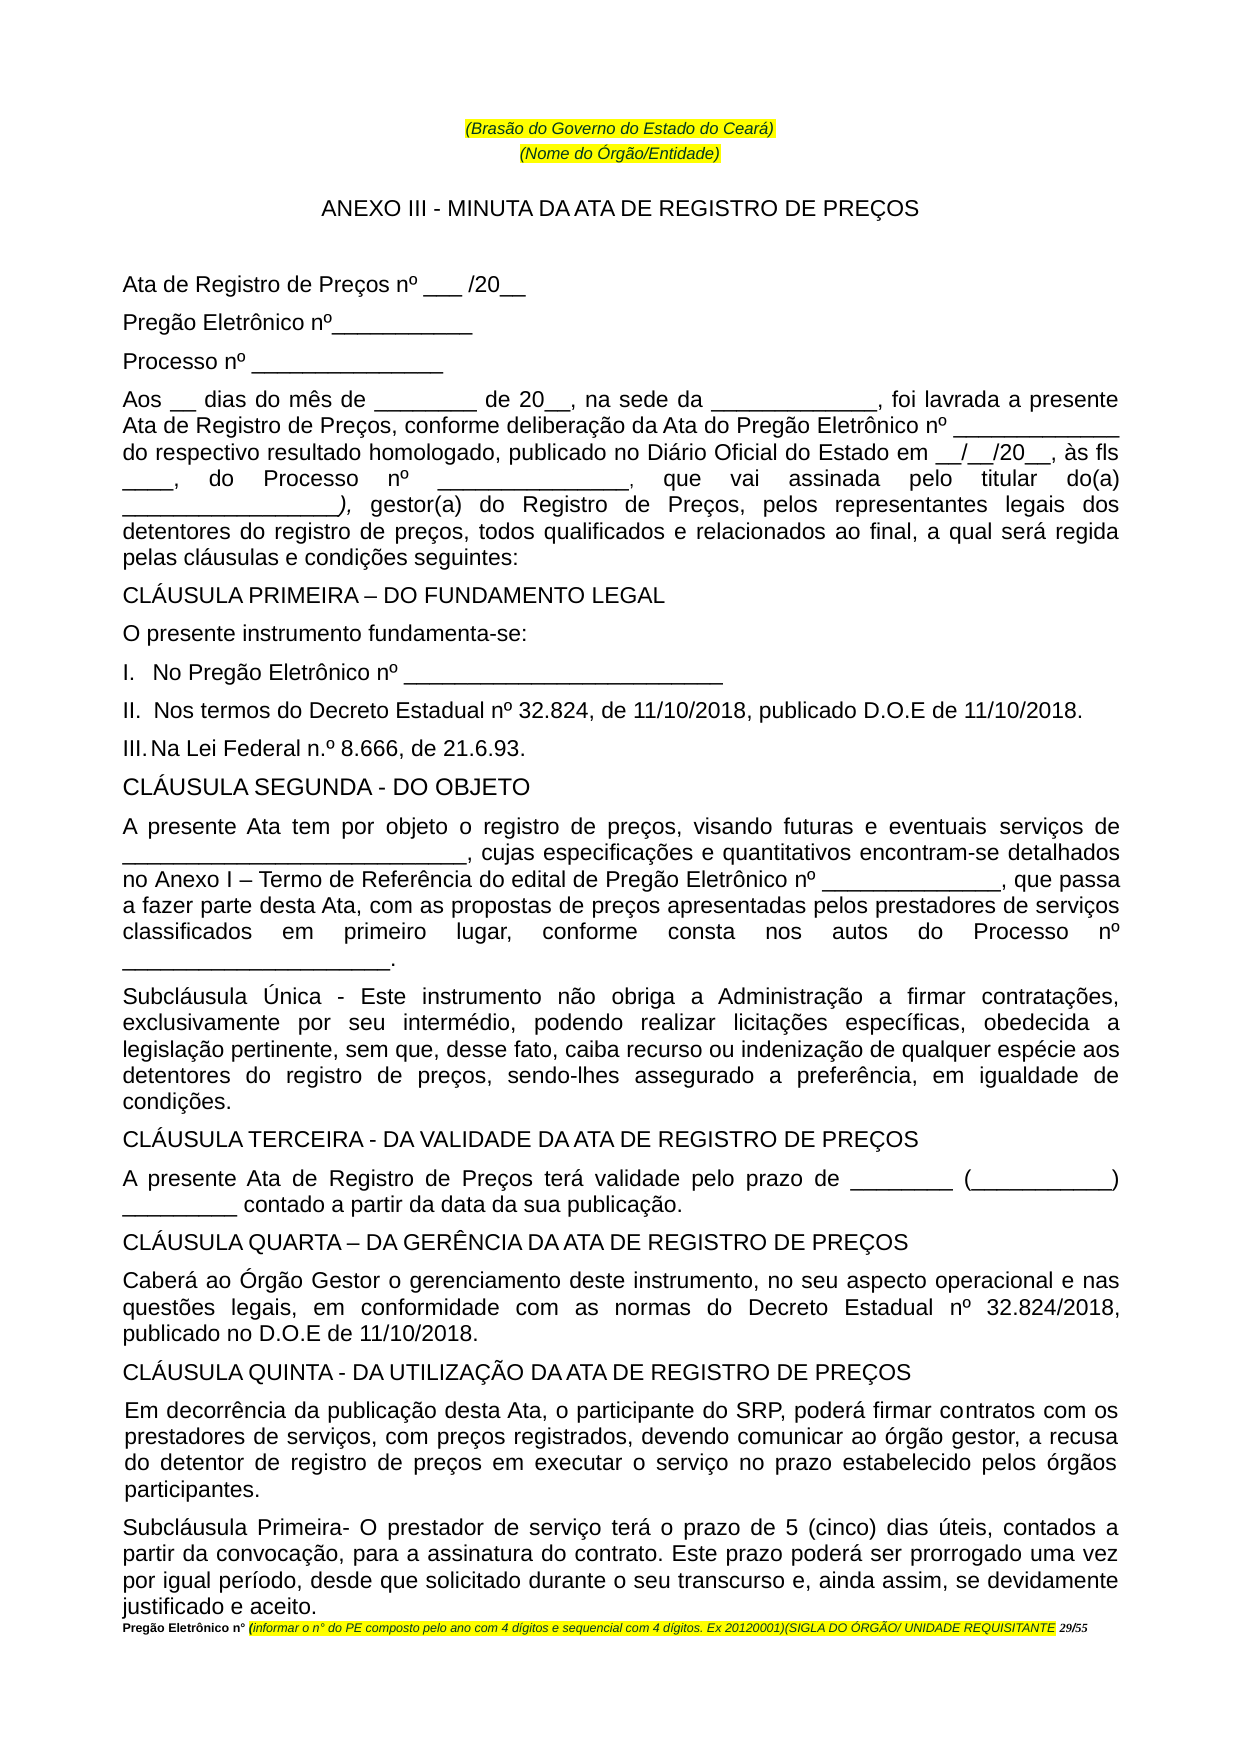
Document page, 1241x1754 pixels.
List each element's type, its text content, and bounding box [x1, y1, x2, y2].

text A presente Ata de Registro de Preços terá validade pelo prazo de ________ (___________) _________ contado a partir da data da sua publicação. [122, 1165, 1120, 1217]
list No Pregão Eletrônico nº _________________________ [122, 659, 1118, 685]
text Subcláusula Única - Este instrumento não obriga a Administração a firmar contratações, exclusivamente por seu intermédio, podendo realizar licitações específicas, obedecida a legislação pertinente, sem que, desse fato, caiba recurso ou indenização de qualquer espécie aos detentores do registro de preços, sendo-lhes assegurado a preferência, em igualdade de condições. [122, 983, 1120, 1114]
text Processo nº _______________ [122, 348, 1120, 374]
text A presente Ata tem por objeto o registro de preços, visando futuras e eventuais serviços de ___________________________, cujas especificações e quantitativos encontram-se detalhados no Anexo I – Termo de Referência do edital de Pregão Eletrônico nº ______________, que passa a fazer parte desta Ata, com as propostas de preços apresentadas pelos prestadores de serviços classificados em primeiro lugar, conforme consta nos autos do Processo nº _____________________. [122, 813, 1120, 971]
text CLÁUSULA QUINTA - DA UTILIZAÇÃO DA ATA DE REGISTRO DE PREÇOS [122, 1358, 1120, 1385]
text O presente instrumento fundamenta-se: [122, 620, 1120, 647]
list Nos termos do Decreto Estadual nº 32.824, de 11/10/2018, publicado D.O.E de 11/10/2018. [122, 697, 1118, 723]
text CLÁUSULA TERCEIRA - DA VALIDADE DA ATA DE REGISTRO DE PREÇOS [122, 1126, 1120, 1153]
text Pregão Eletrônico nº___________ [122, 309, 1120, 336]
text Ata de Registro de Preços nº ___ /20__ [122, 271, 1120, 297]
text ANEXO III - MINUTA DA ATA DE REGISTRO DE PREÇOS [122, 195, 1118, 221]
subtitle CLÁUSULA SEGUNDA - DO OBJETO [122, 773, 1118, 801]
text CLÁUSULA QUARTA – DA GERÊNCIA DA ATA DE REGISTRO DE PREÇOS [122, 1229, 1120, 1256]
text Subcláusula Primeira- O prestador de serviço terá o prazo de 5 (cinco) dias úteis, contados a partir da convocação, para a assinatura do contrato. Este prazo poderá ser prorrogado uma vez por igual período, desde que solicitado durante o seu transcurso e, ainda assim, se devidamente justificado e aceito. [122, 1514, 1120, 1619]
list Na Lei Federal n.º 8.666, de 21.6.93. [122, 735, 1118, 761]
text Em decorrência da publicação desta Ata, o participante do SRP, poderá firmar contratos com os prestadores de serviços, com preços registrados, devendo comunicar ao órgão gestor, a recusa do detentor de registro de preços em executar o serviço no prazo estabelecido pelos órgãos participantes. [124, 1397, 1118, 1502]
text Caberá ao Órgão Gestor o gerenciamento deste instrumento, no seu aspecto operacional e nas questões legais, em conformidade com as normas do Decreto Estadual nº 32.824/2018, publicado no D.O.E de 11/10/2018. [122, 1267, 1120, 1347]
text CLÁUSULA PRIMEIRA – DO FUNDAMENTO LEGAL [122, 582, 1120, 608]
text Aos __ dias do mês de ________ de 20__, na sede da _____________, foi lavrada a presente Ata de Registro de Preços, conforme deliberação da Ata do Pregão Eletrônico nº _____________ do respectivo resultado homologado, publicado no Diário Oficial do Estado em __/__/20__, às fls ____, do Processo nº _______________, que vai assinada pelo titular do(a) _________________), gestor(a) do Registro de Preços, pelos representantes legais dos detentores do registro de preços, todos qualificados e relacionados ao final, a qual será regida pelas cláusulas e condições seguintes: [122, 386, 1120, 570]
